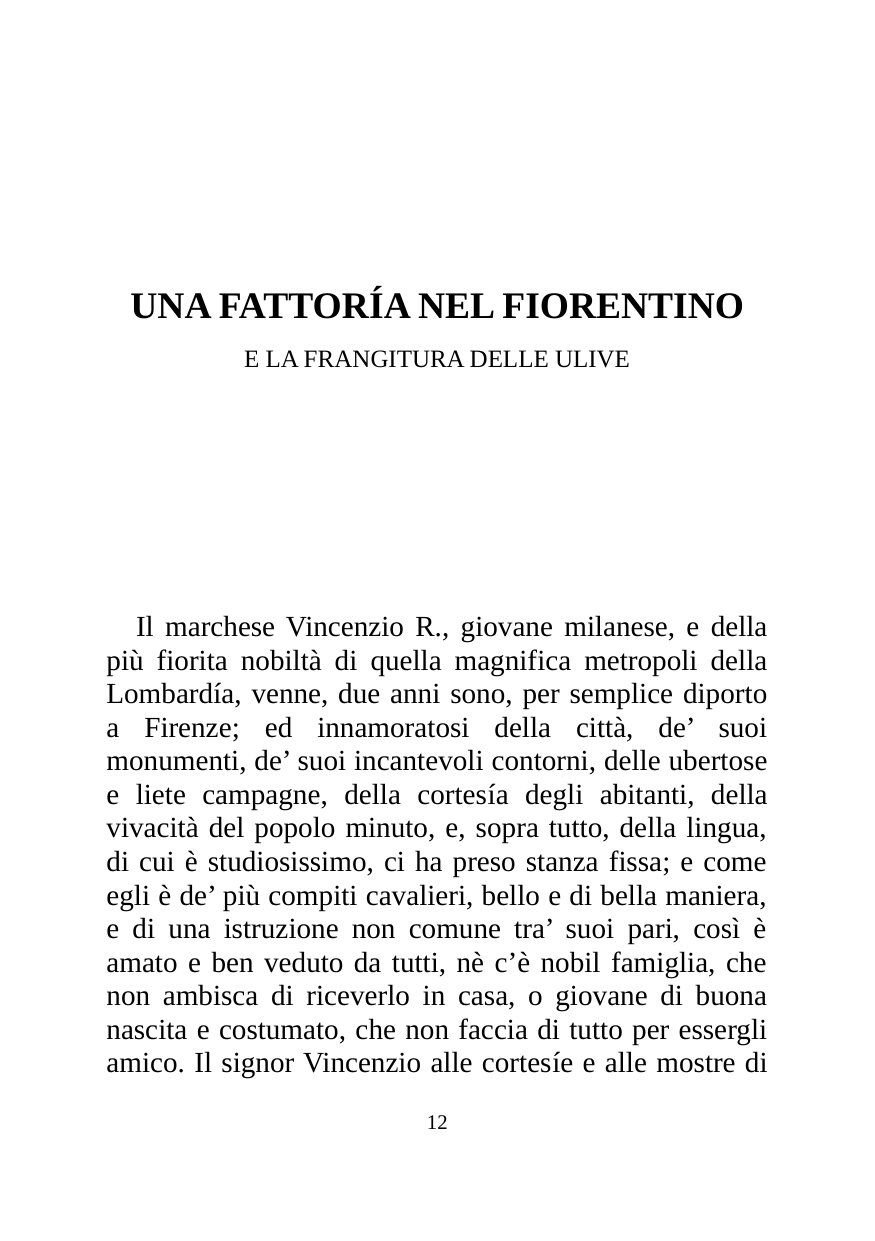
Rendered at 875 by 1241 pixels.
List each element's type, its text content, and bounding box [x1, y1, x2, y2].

subtitle UNA FATTORÍA NEL FIORENTINO [106, 283, 768, 327]
text E LA FRANGITURA DELLE ULIVE [106, 344, 768, 373]
text Il marchese Vincenzio R., giovane milanese, e della più fiorita nobiltà di quella magnifica metropoli della Lombardía, venne, due anni sono, per semplice diporto a Firenze; ed innamoratosi della città, de’ suoi monumenti, de’ suoi incantevoli contorni, delle ubertose e liete campagne, della cortesía degli abitanti, della vivacità del popolo minuto, e, sopra tutto, della lingua, di cui è studiosissimo, ci ha preso stanza fissa; e come egli è de’ più compiti cavalieri, bello e di bella maniera, e di una istruzione non comune tra’ suoi pari, così è amato e ben veduto da tutti, nè c’è nobil famiglia, che non ambisca di riceverlo in casa, o giovane di buona nascita e costumato, che non faccia di tutto per essergli amico. Il signor Vincenzio alle cortesíe e alle mostre di [106, 609, 768, 1079]
